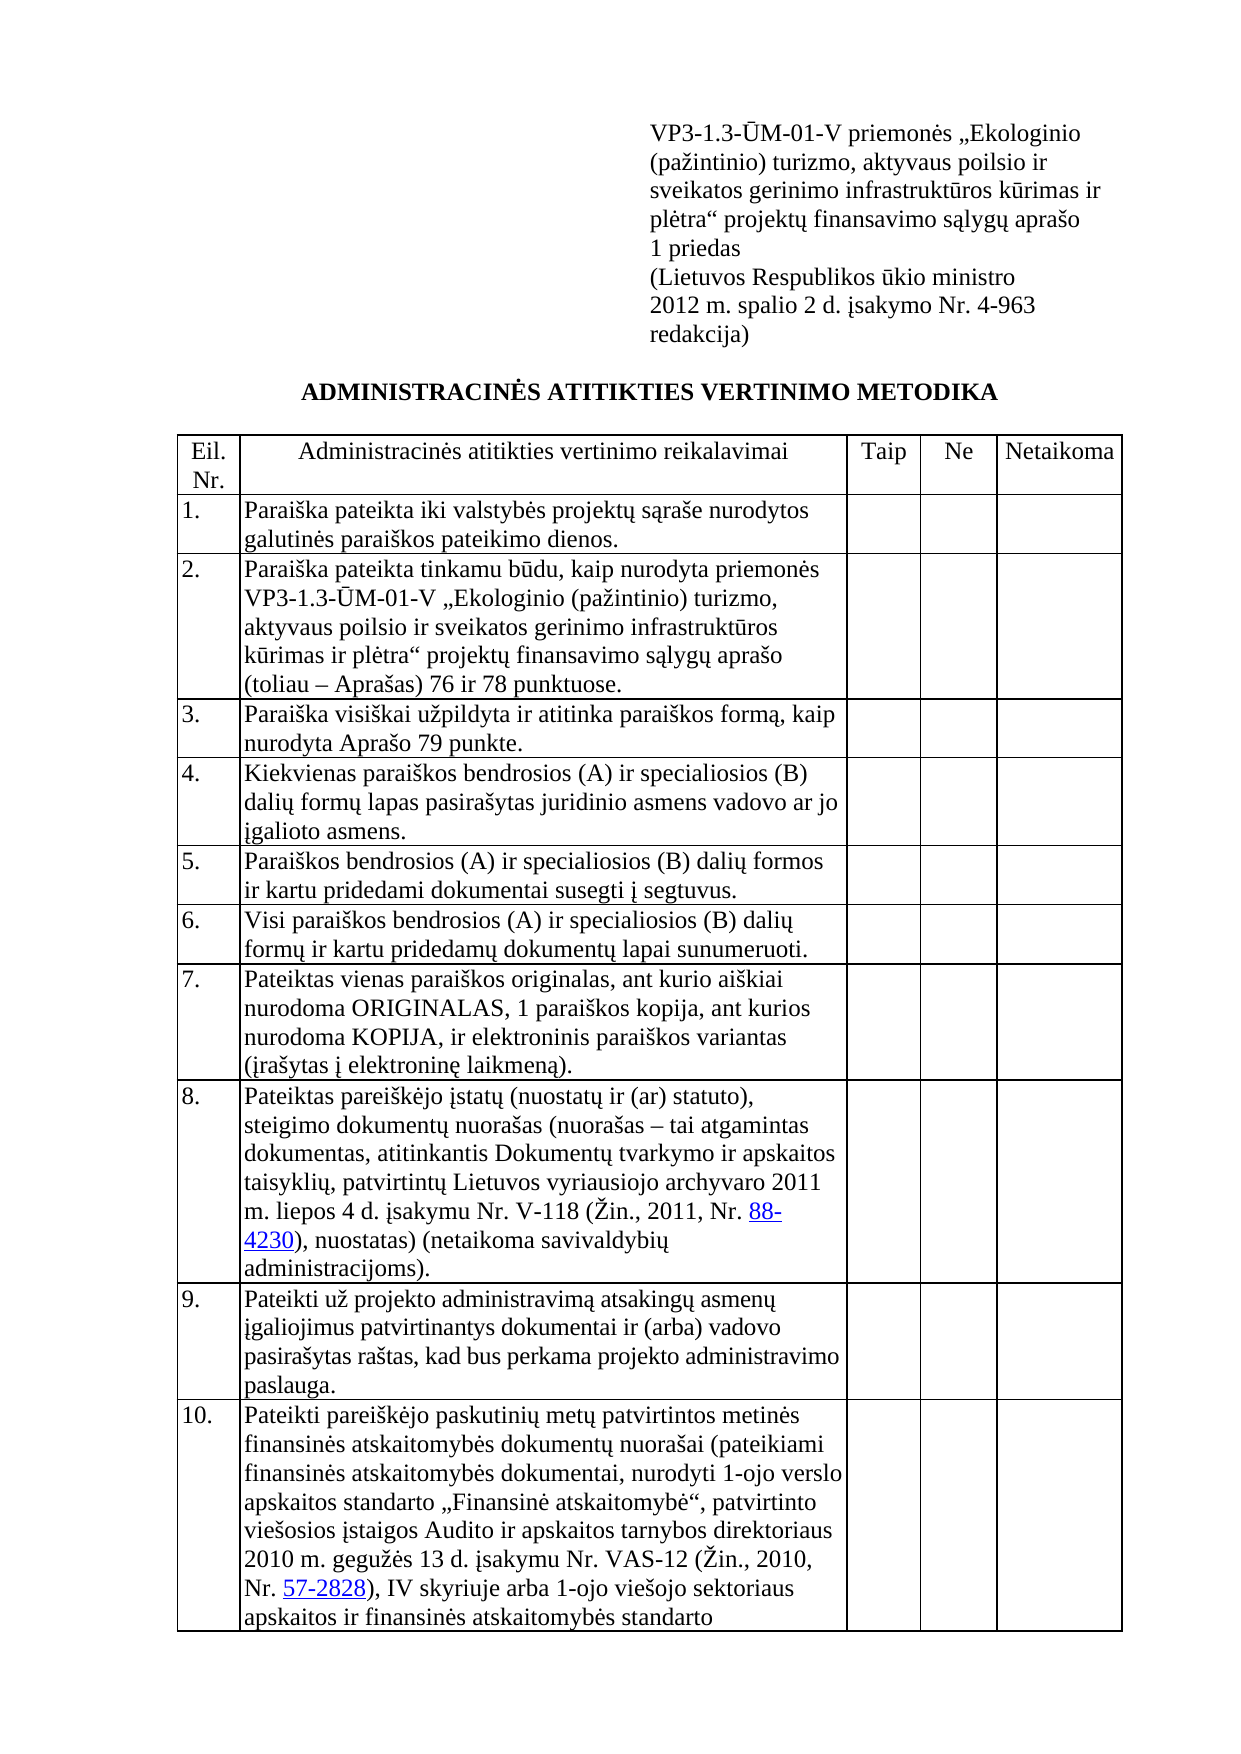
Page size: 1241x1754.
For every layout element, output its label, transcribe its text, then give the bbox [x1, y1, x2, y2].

table_cell 9. [178, 1284, 239, 1399]
table_cell [848, 846, 920, 904]
table_cell [921, 965, 996, 1079]
table_header Netaikoma [998, 436, 1121, 493]
table_cell [998, 700, 1121, 757]
table_cell Paraiška visiškai užpildyta ir atitinka paraiškos formą, kaip nurodyta Aprašo 79 punkte. [241, 700, 846, 757]
table_cell 6. [178, 905, 239, 963]
table_header Administracinės atitikties vertinimo reikalavimai [241, 436, 846, 493]
table_cell [998, 1081, 1121, 1282]
text 2012 m. spalio 2 d. įsakymo Nr. 4-963 redakcija) [649, 291, 1122, 348]
table_cell [848, 758, 920, 845]
table_cell [921, 554, 996, 698]
text (pažintinio) turizmo, aktyvaus poilsio ir [649, 147, 1122, 176]
table_cell 10. [178, 1400, 239, 1630]
table_cell Kiekvienas paraiškos bendrosios (A) ir specialiosios (B) dalių formų lapas pasirašytas juridinio asmens vadovo ar jo įgalioto asmens. [241, 758, 846, 845]
text 1 priedas [649, 233, 1122, 262]
table_cell [998, 905, 1121, 963]
text plėtra“ projektų finansavimo sąlygų aprašo [649, 204, 1122, 233]
table_cell [998, 846, 1121, 904]
table_cell [998, 758, 1121, 845]
table_cell [848, 965, 920, 1079]
table_cell Paraiškos bendrosios (A) ir specialiosios (B) dalių formos ir kartu pridedami dokumentai susegti į segtuvus. [241, 846, 846, 904]
table_cell [848, 700, 920, 757]
table_cell [998, 495, 1121, 552]
table_cell Visi paraiškos bendrosios (A) ir specialiosios (B) dalių formų ir kartu pridedamų dokumentų lapai sunumeruoti. [241, 905, 846, 963]
table_cell 4. [178, 758, 239, 845]
table_cell [921, 905, 996, 963]
table_cell [848, 495, 920, 552]
table_cell [998, 1400, 1121, 1630]
table_cell 7. [178, 965, 239, 1079]
table_cell [921, 846, 996, 904]
text ADMINISTRACINĖS ATITIKTIES VERTINIMO METODIKA [177, 377, 1122, 406]
table_cell Pateiktas pareiškėjo įstatų (nuostatų ir (ar) statuto), steigimo dokumentų nuorašas (nuorašas – tai atgamintas dokumentas, atitinkantis Dokumentų tvarkymo ir apskaitos taisyklių, patvirtintų Lietuvos vyriausiojo archyvaro 2011 m. liepos 4 d. įsakymu Nr. V-118 (Žin., 2011, Nr. 88-4230), nuostatas) (netaikoma savivaldybių administracijoms). [241, 1081, 846, 1282]
table_cell [921, 1284, 996, 1399]
table_header Eil. Nr. [178, 436, 239, 493]
table_cell [848, 905, 920, 963]
table_cell [998, 1284, 1121, 1399]
table_cell [921, 700, 996, 757]
table_cell Paraiška pateikta iki valstybės projektų sąraše nurodytos galutinės paraiškos pateikimo dienos. [241, 495, 846, 552]
table_cell [848, 554, 920, 698]
table_cell [998, 554, 1121, 698]
text VP3-1.3-ŪM-01-V priemonės „Ekologinio [649, 118, 1122, 147]
table_cell Pateikti už projekto administravimą atsakingų asmenų įgaliojimus patvirtinantys dokumentai ir (arba) vadovo pasirašytas raštas, kad bus perkama projekto administravimo paslauga. [241, 1284, 846, 1399]
table_cell [848, 1081, 920, 1282]
table_cell 2. [178, 554, 239, 698]
table_cell [848, 1400, 920, 1630]
table_header Taip [848, 436, 920, 493]
table_cell [848, 1284, 920, 1399]
table_cell [921, 1081, 996, 1282]
table_cell Pateiktas vienas paraiškos originalas, ant kurio aiškiai nurodoma ORIGINALAS, 1 paraiškos kopija, ant kurios nurodoma KOPIJA, ir elektroninis paraiškos variantas (įrašytas į elektroninę laikmeną). [241, 965, 846, 1079]
table_header Ne [921, 436, 996, 493]
table_cell Pateikti pareiškėjo paskutinių metų patvirtintos metinės finansinės atskaitomybės dokumentų nuorašai (pateikiami finansinės atskaitomybės dokumentai, nurodyti 1-ojo verslo apskaitos standarto „Finansinė atskaitomybė“, patvirtinto viešosios įstaigos Audito ir apskaitos tarnybos direktoriaus 2010 m. gegužės 13 d. įsakymu Nr. VAS-12 (Žin., 2010, Nr. 57-2828), IV skyriuje arba 1-ojo viešojo sektoriaus apskaitos ir finansinės atskaitomybės standarto [241, 1400, 846, 1630]
text sveikatos gerinimo infrastruktūros kūrimas ir [649, 176, 1122, 204]
table_cell 1. [178, 495, 239, 552]
table_cell [921, 1400, 996, 1630]
table_cell 3. [178, 700, 239, 757]
table_cell 5. [178, 846, 239, 904]
table_cell [921, 495, 996, 552]
table_cell 8. [178, 1081, 239, 1282]
text (Lietuvos Respublikos ūkio ministro [649, 262, 1122, 291]
table_cell [998, 965, 1121, 1079]
table_cell [921, 758, 996, 845]
table_cell Paraiška pateikta tinkamu būdu, kaip nurodyta priemonės VP3-1.3-ŪM-01-V „Ekologinio (pažintinio) turizmo, aktyvaus poilsio ir sveikatos gerinimo infrastruktūros kūrimas ir plėtra“ projektų finansavimo sąlygų aprašo (toliau – Aprašas) 76 ir 78 punktuose. [241, 554, 846, 698]
